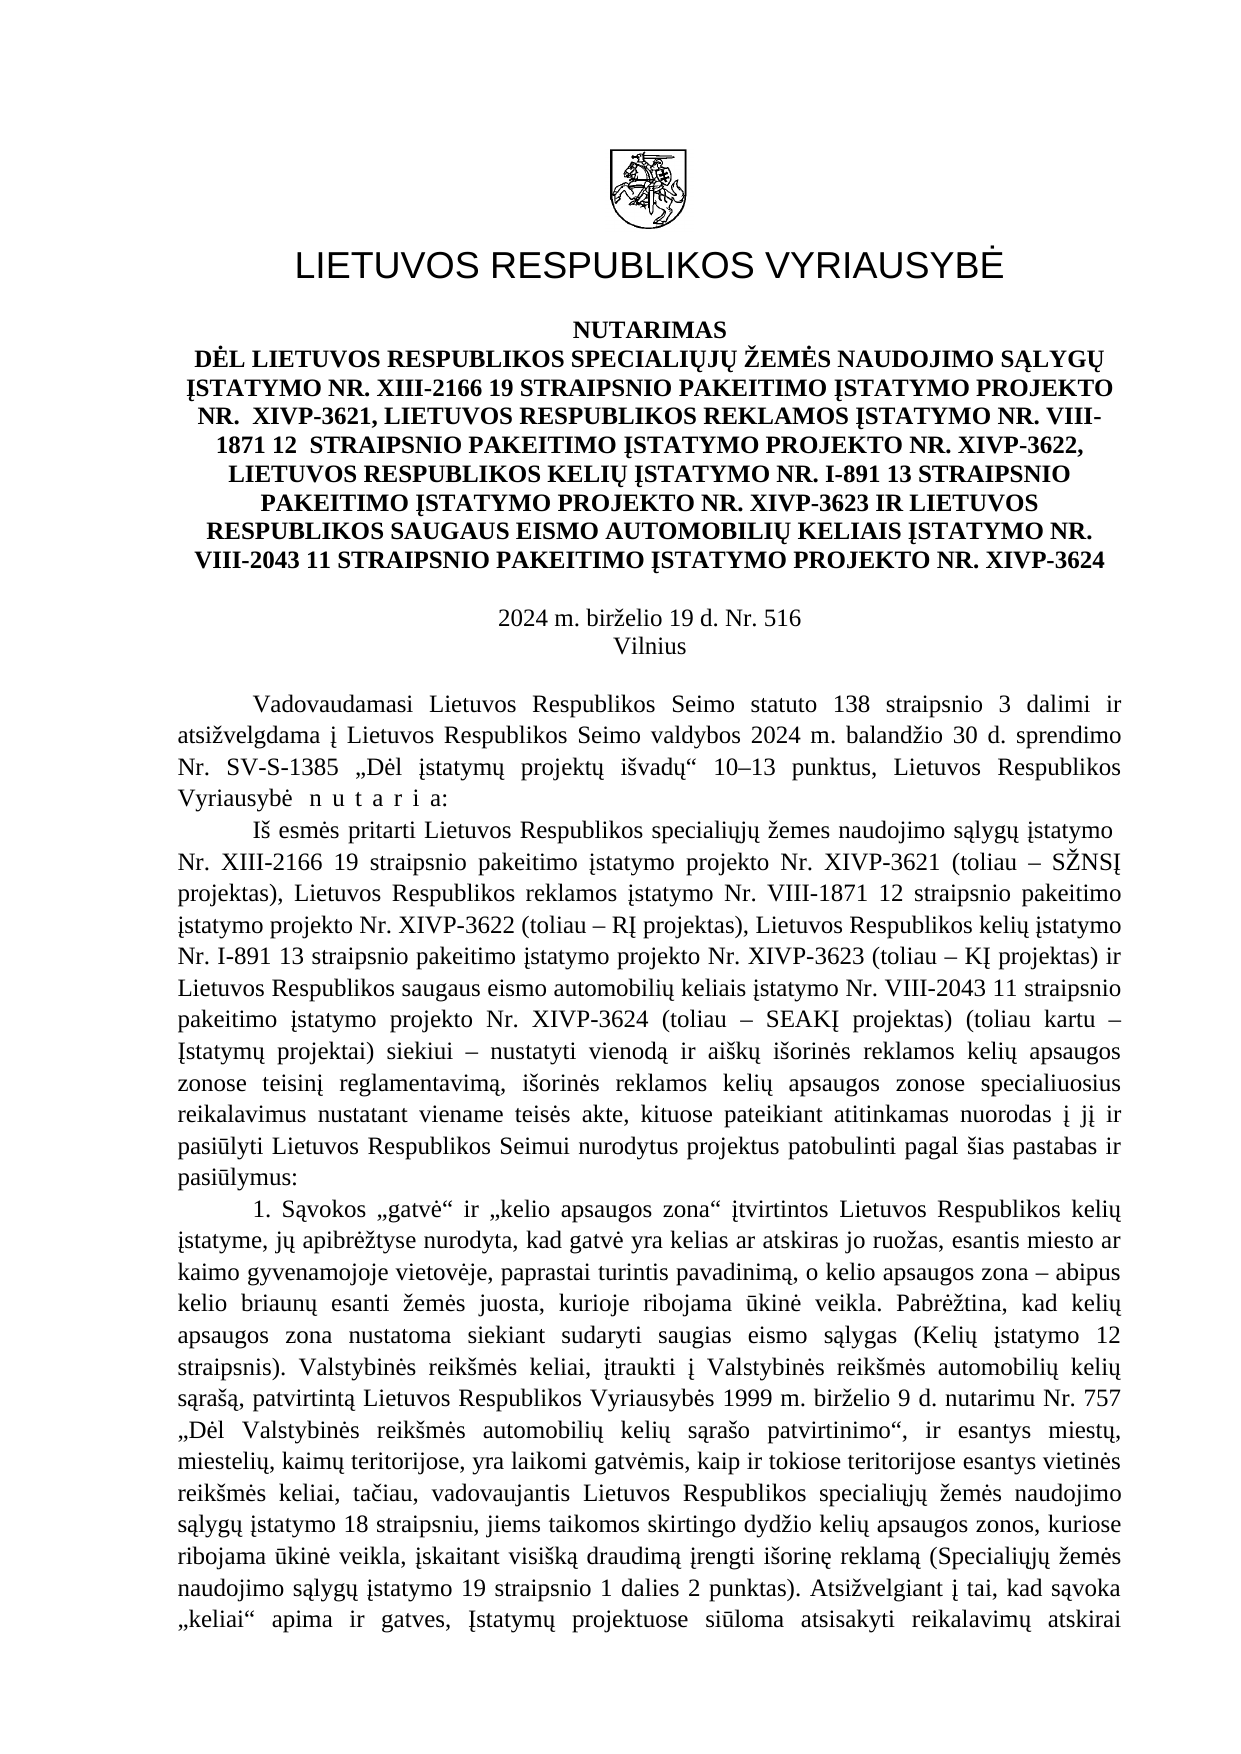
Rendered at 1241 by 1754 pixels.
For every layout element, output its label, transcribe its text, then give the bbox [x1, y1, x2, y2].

text DĖL LIETUVOS RESPUBLIKOS SPECIALIŲJŲ ŽEMĖS NAUDOJIMO SĄLYGŲ ĮSTATYMO NR. XIII-2166 19 STRAIPSNIO PAKEITIMO ĮSTATYMO PROJEKTO NR. XIVP-3621, LIETUVOS RESPUBLIKOS REKLAMOS ĮSTATYMO NR. VIII-1871 12 STRAIPSNIO PAKEITIMO ĮSTATYMO PROJEKTO NR. XIVP-3622, LIETUVOS RESPUBLIKOS KELIŲ ĮSTATYMO NR. I-891 13 STRAIPSNIO PAKEITIMO ĮSTATYMO PROJEKTO Nr. XIVP-3623 IR LIETUVOS RESPUBLIKOS SAUGAUS EISMO AUTOMOBILIŲ KELIAIS ĮSTATYMO NR. VIII-2043 11 STRAIPSNIO PAKEITIMO ĮSTATYMO PROJEKTO Nr. XIVP-3624 [177, 344, 1122, 574]
text 2024 m. birželio 19 d. Nr. 516 [177, 603, 1122, 631]
text nutarimas [177, 315, 1122, 344]
text Lietuvos Respublikos Vyriausybė [177, 243, 1122, 286]
text 1. Sąvokos „gatvė“ ir „kelio apsaugos zona“ įtvirtintos Lietuvos Respublikos kelių įstatyme, jų apibrėžtyse nurodyta, kad gatvė yra kelias ar atskiras jo ruožas, esantis miesto ar kaimo gyvenamojoje vietovėje, paprastai turintis pavadinimą, o kelio apsaugos zona – abipus kelio briaunų esanti žemės juosta, kurioje ribojama ūkinė veikla. Pabrėžtina, kad kelių apsaugos zona nustatoma siekiant sudaryti saugias eismo sąlygas (Kelių įstatymo 12 straipsnis). Valstybinės reikšmės keliai, įtraukti į Valstybinės reikšmės automobilių kelių sąrašą, patvirtintą Lietuvos Respublikos Vyriausybės 1999 m. birželio 9 d. nutarimu Nr. 757 „Dėl Valstybinės reikšmės automobilių kelių sąrašo patvirtinimo“, ir esantys miestų, miestelių, kaimų teritorijose, yra laikomi gatvėmis, kaip ir tokiose teritorijose esantys vietinės reikšmės keliai, tačiau, vadovaujantis Lietuvos Respublikos specialiųjų žemės naudojimo sąlygų įstatymo 18 straipsniu, jiems taikomos skirtingo dydžio kelių apsaugos zonos, kuriose ribojama ūkinė veikla, įskaitant visišką draudimą įrengti išorinę reklamą (Specialiųjų žemės naudojimo sąlygų įstatymo 19 straipsnio 1 dalies 2 punktas). Atsižvelgiant į tai, kad sąvoka „keliai“ apima ir gatves, Įstatymų projektuose siūloma atsisakyti reikalavimų atskirai [177, 1194, 1122, 1633]
text Vilnius [177, 631, 1122, 660]
text Iš esmės pritarti Lietuvos Respublikos specialiųjų žemes naudojimo sąlygų įstatymo Nr. XIII-2166 19 straipsnio pakeitimo įstatymo projekto Nr. XIVP-3621 (toliau – SŽNSĮ projektas), Lietuvos Respublikos reklamos įstatymo Nr. VIII-1871 12 straipsnio pakeitimo įstatymo projekto Nr. XIVP-3622 (toliau – RĮ projektas), Lietuvos Respublikos kelių įstatymo Nr. I-891 13 straipsnio pakeitimo įstatymo projekto Nr. XIVP-3623 (toliau – KĮ projektas) ir Lietuvos Respublikos saugaus eismo automobilių keliais įstatymo Nr. VIII-2043 11 straipsnio pakeitimo įstatymo projekto Nr. XIVP-3624 (toliau – SEAKĮ projektas) (toliau kartu – Įstatymų projektai) siekiui – nustatyti vienodą ir aiškų išorinės reklamos kelių apsaugos zonose teisinį reglamentavimą, išorinės reklamos kelių apsaugos zonose specialiuosius reikalavimus nustatant viename teisės akte, kituose pateikiant atitinkamas nuorodas į jį ir pasiūlyti Lietuvos Respublikos Seimui nurodytus projektus patobulinti pagal šias pastabas ir pasiūlymus: [177, 815, 1122, 1191]
text Vadovaudamasi Lietuvos Respublikos Seimo statuto 138 straipsnio 3 dalimi ir atsižvelgdama į Lietuvos Respublikos Seimo valdybos 2024 m. balandžio 30 d. sprendimo Nr. SV-S-1385 „Dėl įstatymų projektų išvadų“ 10–13 punktus, Lietuvos Respublikos Vyriausybė nutaria: [177, 689, 1122, 812]
